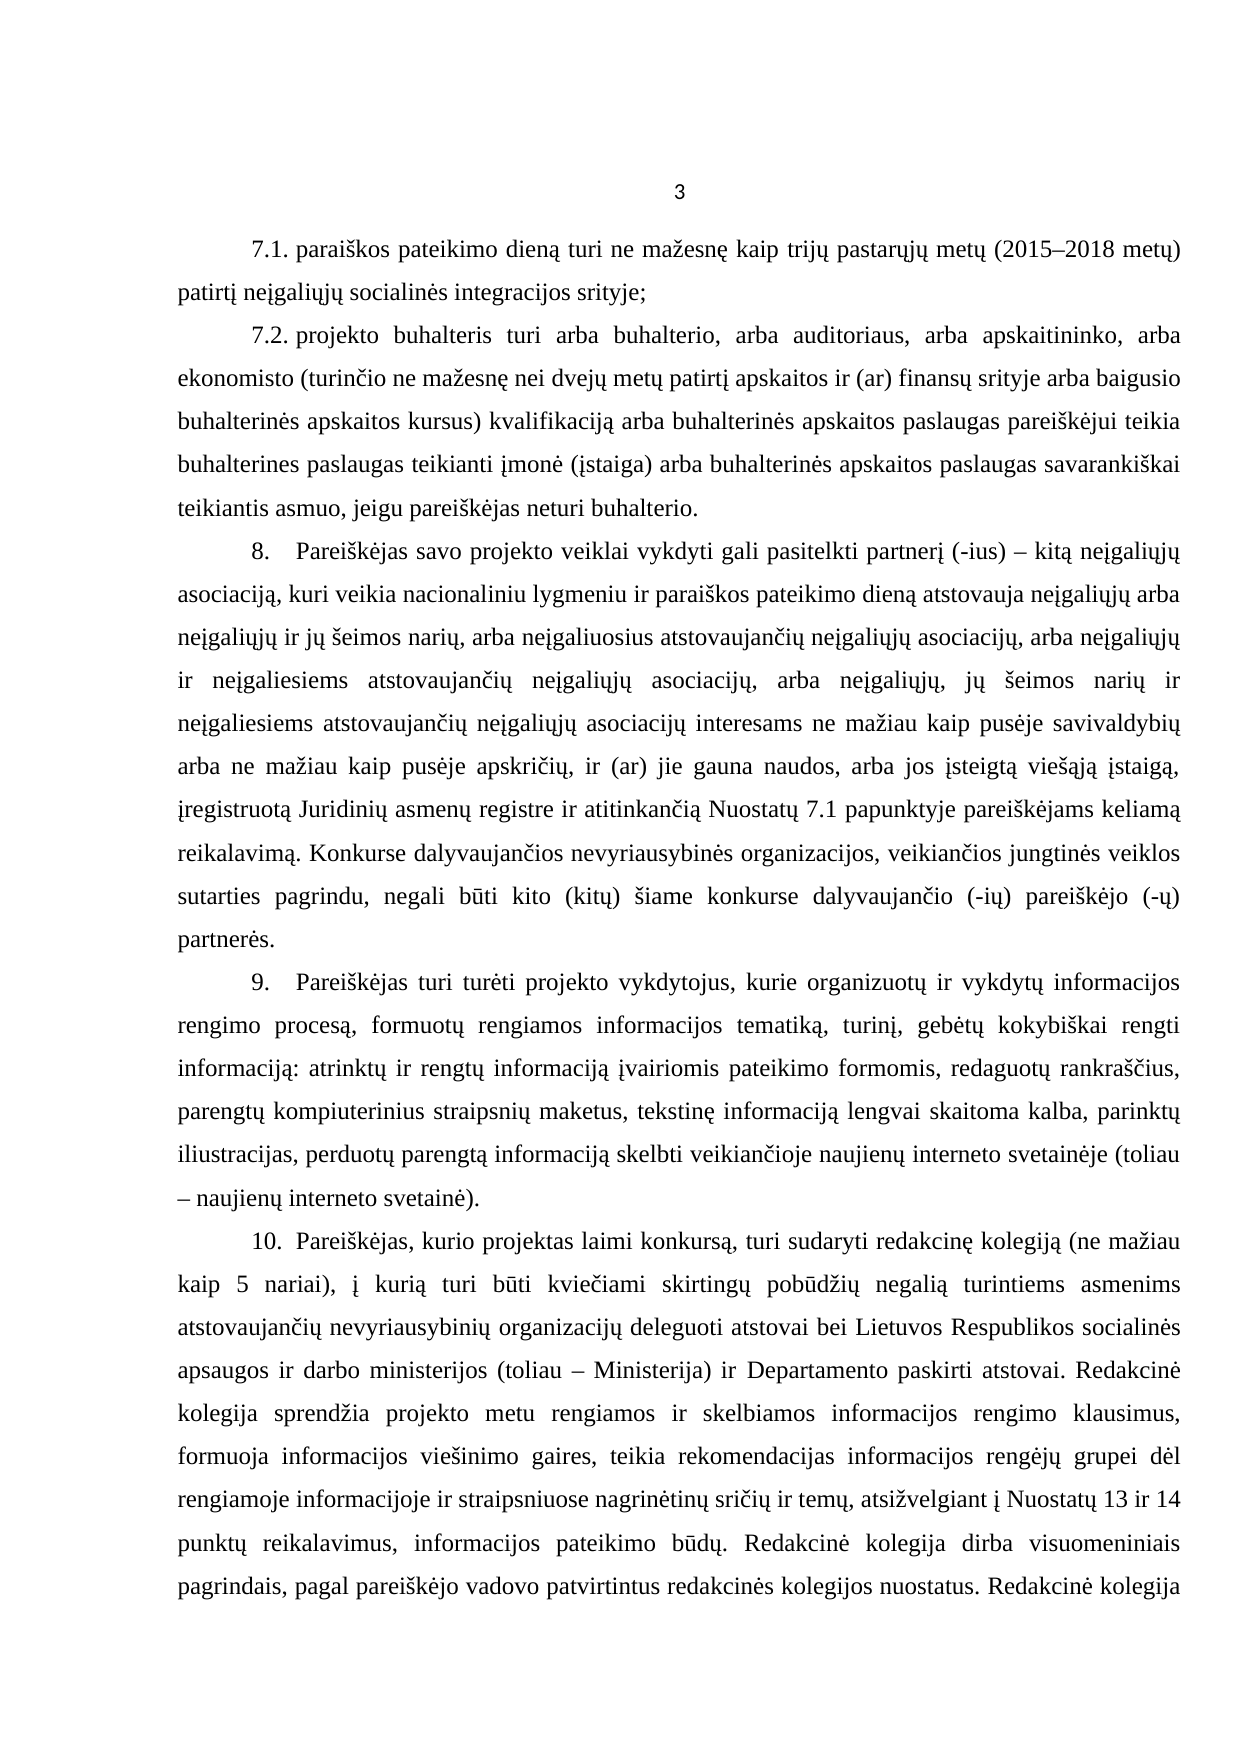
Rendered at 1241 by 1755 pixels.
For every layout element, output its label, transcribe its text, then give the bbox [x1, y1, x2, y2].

text 8. Pareiškėjas savo projekto veiklai vykdyti gali pasitelkti partnerį (-ius) – kitą neįgaliųjų asociaciją, kuri veikia nacionaliniu lygmeniu ir paraiškos pateikimo dieną atstovauja neįgaliųjų arba neįgaliųjų ir jų šeimos narių, arba neįgaliuosius atstovaujančių neįgaliųjų asociacijų, arba neįgaliųjų ir neįgaliesiems atstovaujančių neįgaliųjų asociacijų, arba neįgaliųjų, jų šeimos narių ir neįgaliesiems atstovaujančių neįgaliųjų asociacijų interesams ne mažiau kaip pusėje savivaldybių arba ne mažiau kaip pusėje apskričių, ir (ar) jie gauna naudos, arba jos įsteigtą viešąją įstaigą, įregistruotą Juridinių asmenų registre ir atitinkančią Nuostatų 7.1 papunktyje pareiškėjams keliamą reikalavimą. Konkurse dalyvaujančios nevyriausybinės organizacijos, veikiančios jungtinės veiklos sutarties pagrindu, negali būti kito (kitų) šiame konkurse dalyvaujančio (-ių) pareiškėjo (-ų) partnerės. [177, 536, 1181, 953]
text 9. Pareiškėjas turi turėti projekto vykdytojus, kurie organizuotų ir vykdytų informacijos rengimo procesą, formuotų rengiamos informacijos tematiką, turinį, gebėtų kokybiškai rengti informaciją: atrinktų ir rengtų informaciją įvairiomis pateikimo formomis, redaguotų rankraščius, parengtų kompiuterinius straipsnių maketus, tekstinę informaciją lengvai skaitoma kalba, parinktų iliustracijas, perduotų parengtą informaciją skelbti veikiančioje naujienų interneto svetainėje (toliau – naujienų interneto svetainė). [177, 967, 1181, 1211]
text 7.1. paraiškos pateikimo dieną turi ne mažesnę kaip trijų pastarųjų metų (2015–2018 metų) patirtį neįgaliųjų socialinės integracijos srityje; [177, 234, 1181, 306]
text 7.2. projekto buhalteris turi arba buhalterio, arba auditoriaus, arba apskaitininko, arba ekonomisto (turinčio ne mažesnę nei dvejų metų patirtį apskaitos ir (ar) finansų srityje arba baigusio buhalterinės apskaitos kursus) kvalifikaciją arba buhalterinės apskaitos paslaugas pareiškėjui teikia buhalterines paslaugas teikianti įmonė (įstaiga) arba buhalterinės apskaitos paslaugas savarankiškai teikiantis asmuo, jeigu pareiškėjas neturi buhalterio. [177, 320, 1181, 521]
text 10. Pareiškėjas, kurio projektas laimi konkursą, turi sudaryti redakcinę kolegiją (ne mažiau kaip 5 nariai), į kurią turi būti kviečiami skirtingų pobūdžių negalią turintiems asmenims atstovaujančių nevyriausybinių organizacijų deleguoti atstovai bei Lietuvos Respublikos socialinės apsaugos ir darbo ministerijos (toliau – Ministerija) ir Departamento paskirti atstovai. Redakcinė kolegija sprendžia projekto metu rengiamos ir skelbiamos informacijos rengimo klausimus, formuoja informacijos viešinimo gaires, teikia rekomendacijas informacijos rengėjų grupei dėl rengiamoje informacijoje ir straipsniuose nagrinėtinų sričių ir temų, atsižvelgiant į Nuostatų 13 ir 14 punktų reikalavimus, informacijos pateikimo būdų. Redakcinė kolegija dirba visuomeniniais pagrindais, pagal pareiškėjo vadovo patvirtintus redakcinės kolegijos nuostatus. Redakcinė kolegija [177, 1226, 1181, 1599]
